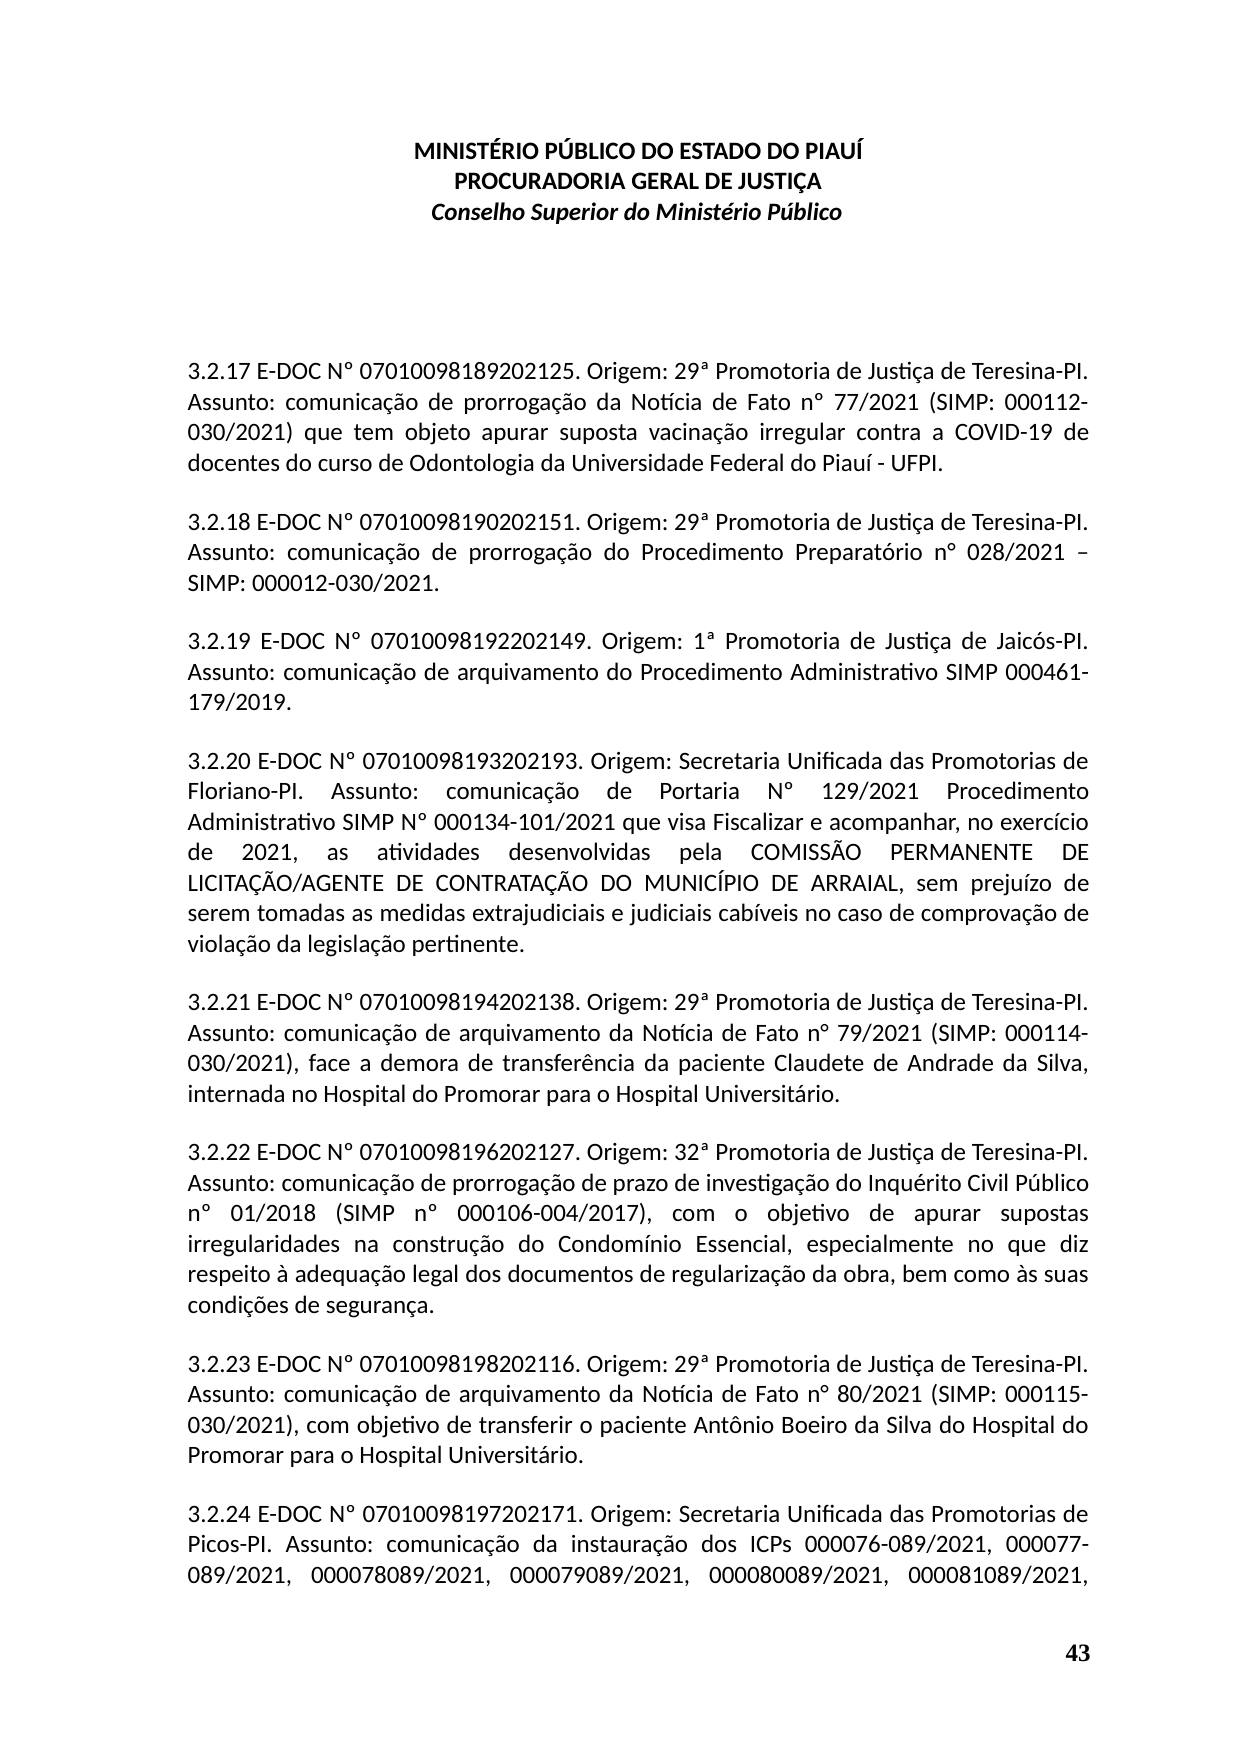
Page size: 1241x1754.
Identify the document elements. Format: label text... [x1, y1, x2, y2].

text 3.2.22 E-DOC Nº 07010098196202127. Origem: 32ª Promotoria de Justiça de Teresina-PI. Assunto: comunicação de prorrogação de prazo de investigação do Inquérito Civil Público nº 01/2018 (SIMP nº 000106-004/2017), com o objetivo de apurar supostas irregularidades na construção do Condomínio Essencial, especialmente no que diz respeito à adequação legal dos documentos de regularização da obra, bem como às suas condições de segurança. [187, 1137, 1090, 1320]
text 3.2.23 E-DOC Nº 07010098198202116. Origem: 29ª Promotoria de Justiça de Teresina-PI. Assunto: comunicação de arquivamento da Notícia de Fato n° 80/2021 (SIMP: 000115-030/2021), com objetivo de transferir o paciente Antônio Boeiro da Silva do Hospital do Promorar para o Hospital Universitário. [187, 1348, 1090, 1470]
text 3.2.24 E-DOC Nº 07010098197202171. Origem: Secretaria Unificada das Promotorias de Picos-PI. Assunto: comunicação da instauração dos ICPs 000076-089/2021, 000077-089/2021, 000078089/2021, 000079089/2021, 000080089/2021, 000081089/2021, [187, 1498, 1090, 1589]
text 3.2.17 E-DOC Nº 07010098189202125. Origem: 29ª Promotoria de Justiça de Teresina-PI. Assunto: comunicação de prorrogação da Notícia de Fato nº 77/2021 (SIMP: 000112-030/2021) que tem objeto apurar suposta vacinação irregular contra a COVID-19 de docentes do curso de Odontologia da Universidade Federal do Piauí - UFPI. [187, 356, 1090, 478]
text 3.2.19 E-DOC Nº 07010098192202149. Origem: 1ª Promotoria de Justiça de Jaicós-PI. Assunto: comunicação de arquivamento do Procedimento Administrativo SIMP 000461-179/2019. [187, 625, 1090, 717]
text 3.2.20 E-DOC Nº 07010098193202193. Origem: Secretaria Unificada das Promotorias de Floriano-PI. Assunto: comunicação de Portaria Nº 129/2021 Procedimento Administrativo SIMP Nº 000134-101/2021 que visa Fiscalizar e acompanhar, no exercício de 2021, as atividades desenvolvidas pela COMISSÃO PERMANENTE DE LICITAÇÃO/AGENTE DE CONTRATAÇÃO DO MUNICÍPIO DE ARRAIAL, sem prejuízo de serem tomadas as medidas extrajudiciais e judiciais cabíveis no caso de comprovação de violação da legislação pertinente. [187, 745, 1090, 958]
text 3.2.18 E-DOC Nº 07010098190202151. Origem: 29ª Promotoria de Justiça de Teresina-PI. Assunto: comunicação de prorrogação do Procedimento Preparatório n° 028/2021 – SIMP: 000012-030/2021. [187, 506, 1090, 597]
text 3.2.21 E-DOC Nº 07010098194202138. Origem: 29ª Promotoria de Justiça de Teresina-PI. Assunto: comunicação de arquivamento da Notícia de Fato n° 79/2021 (SIMP: 000114-030/2021), face a demora de transferência da paciente Claudete de Andrade da Silva, internada no Hospital do Promorar para o Hospital Universitário. [187, 986, 1090, 1108]
